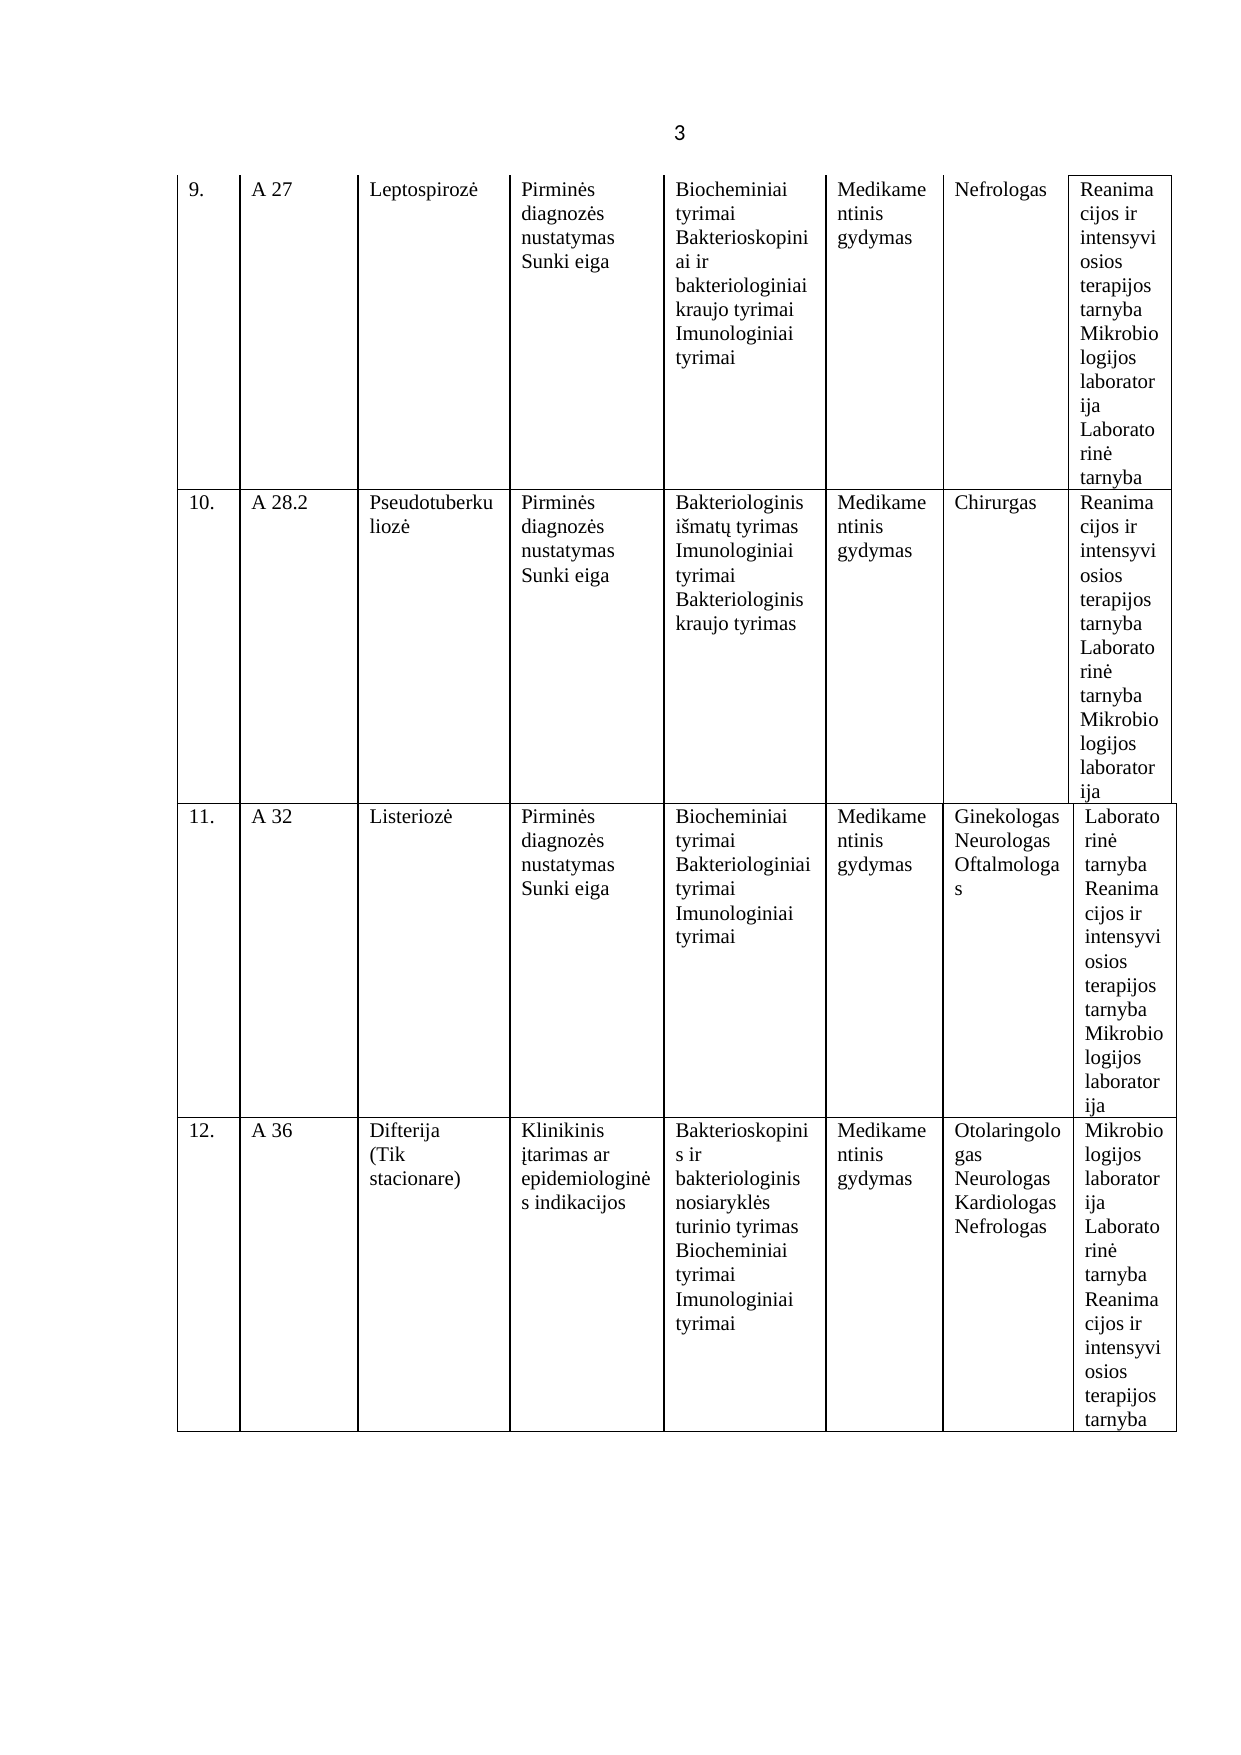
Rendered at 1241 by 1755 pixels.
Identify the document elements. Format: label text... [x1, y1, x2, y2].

table_cell Pirminės diagnozės nustatymas Sunki eiga [511, 804, 663, 1117]
table_cell 9. [178, 175, 239, 489]
table_cell Listeriozė [359, 804, 509, 1117]
table_cell Medikamentinis gydymas [827, 175, 943, 489]
table_cell [1172, 489, 1176, 803]
table_cell Pseudotuberkuliozė [359, 490, 509, 803]
table_cell Medikamentinis gydymas [827, 490, 943, 803]
table_cell Bakteriologinis išmatų tyrimas Imunologiniai tyrimai Bakteriologinis kraujo tyrimas [665, 490, 825, 803]
table_cell Laboratorinė tarnyba Reanimacijos ir intensyviosios terapijos tarnyba Mikrobiologijos laboratorija [1074, 804, 1176, 1117]
table_cell Pirminės diagnozės nustatymas Sunki eiga [511, 490, 663, 803]
table_cell Mikrobiologijos laboratorija Laboratorinė tarnyba Reanimacijos ir intensyviosios terapijos tarnyba [1074, 1118, 1176, 1431]
table_cell Ginekologas Neurologas Oftalmologas [944, 804, 1073, 1117]
table_cell Chirurgas [944, 490, 1068, 803]
table_cell [1177, 1117, 1181, 1431]
table_cell Nefrologas [944, 175, 1068, 489]
table_cell [1176, 489, 1181, 803]
table_cell Klinikinis įtarimas ar epidemiologinės indikacijos [511, 1118, 663, 1431]
table_cell Biocheminiai tyrimai Bakteriologiniai tyrimai Imunologiniai tyrimai [665, 804, 825, 1117]
table_cell Medikamentinis gydymas [827, 804, 942, 1117]
table_cell [1172, 175, 1176, 489]
table_cell Biocheminiai tyrimai Bakterioskopiniai ir bakteriologiniai kraujo tyrimai Imunologiniai tyrimai [665, 175, 825, 489]
table_cell A 28.2 [241, 490, 357, 803]
table_cell Leptospirozė [359, 175, 509, 489]
table_cell Pirminės diagnozės nustatymas Sunki eiga [511, 175, 663, 489]
table_cell 11. [178, 804, 239, 1117]
table_cell Bakterioskopinis ir bakteriologinis nosiaryklės turinio tyrimas Biocheminiai tyrimai Imunologiniai tyrimai [665, 1118, 825, 1431]
table_cell [1177, 803, 1181, 1117]
table_cell Reanimacijos ir intensyviosios terapijos tarnyba Laboratorinė tarnyba Mikrobiologijos laboratorija [1069, 490, 1171, 803]
table_cell Otolaringologas Neurologas Kardiologas Nefrologas [944, 1118, 1073, 1431]
table_cell 10. [178, 490, 239, 803]
table_cell Reanimacijos ir intensyviosios terapijos tarnyba Mikrobiologijos laboratorija Laboratorinė tarnyba [1069, 176, 1171, 489]
table_cell A 32 [241, 804, 357, 1117]
table_cell Medikamentinis gydymas [827, 1118, 942, 1431]
table_cell [1176, 175, 1181, 489]
table_cell Difterija (Tik stacionare) [359, 1118, 509, 1431]
table_cell A 27 [241, 175, 357, 489]
table_cell 12. [178, 1118, 239, 1431]
table_cell A 36 [241, 1118, 357, 1431]
